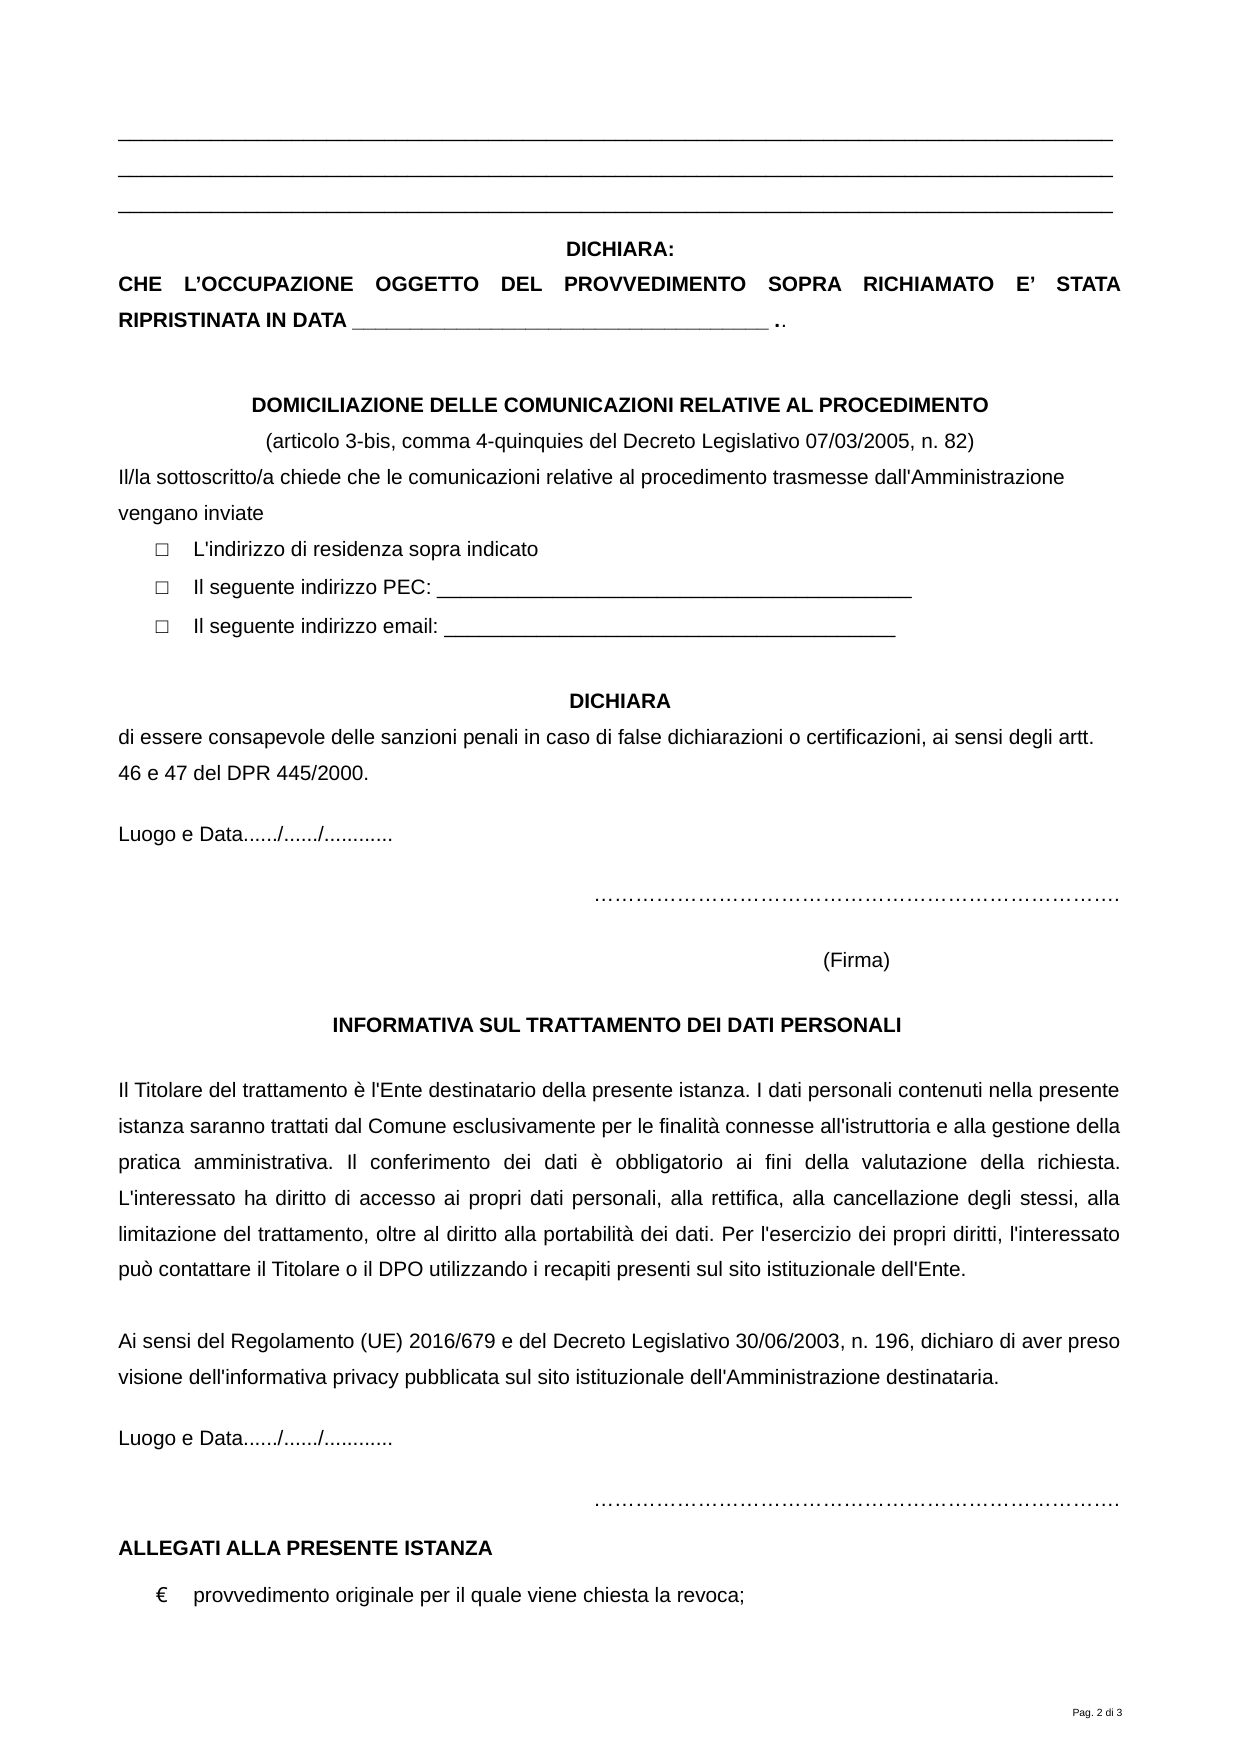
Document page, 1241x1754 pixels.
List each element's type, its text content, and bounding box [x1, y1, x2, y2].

text (articolo 3-bis, comma 4-quinquies del Decreto Legislativo 07/03/2005, n. 82) [118, 428, 1122, 452]
list L'indirizzo di residenza sopra indicato [156, 536, 1122, 562]
text CHE L’OCCUPAZIONE OGGETTO DEL PROVVEDIMENTO SOPRA RICHIAMATO E’ STATA RIPRISTINATA IN DATA ____________________________________ .. [118, 272, 1122, 332]
text di essere consapevole delle sanzioni penali in caso di false dichiarazioni o certificazioni, ai sensi degli artt. 46 e 47 del DPR 445/2000. [118, 724, 1122, 784]
text __________________________________________________________________________________________________________________________________________________________________________________________________________________________________________________________________ [118, 118, 1122, 214]
text Luogo e Data....../....../............ [118, 821, 1122, 845]
text Il/la sottoscritto/a chiede che le comunicazioni relative al procedimento trasmesse dall'Amministrazione vengano inviate [118, 464, 1122, 524]
text DOMICILIAZIONE DELLE COMUNICAZIONI RELATIVE AL PROCEDIMENTO [118, 393, 1122, 417]
text DICHIARA [118, 688, 1122, 712]
text ALLEGATI ALLA PRESENTE ISTANZA [118, 1535, 1122, 1559]
text Il Titolare del trattamento è l'Ente destinatario della presente istanza. I dati personali contenuti nella presente istanza saranno trattati dal Comune esclusivamente per le finalità connesse all'istruttoria e alla gestione della pratica amministrativa. Il conferimento dei dati è obbligatorio ai fini della valutazione della richiesta. L'interessato ha diritto di accesso ai propri dati personali, alla rettifica, alla cancellazione degli stessi, alla limitazione del trattamento, oltre al diritto alla portabilità dei dati. Per l'esercizio dei propri diritti, l'interessato può contattare il Titolare o il DPO utilizzando i recapiti presenti sul sito istituzionale dell'Ente. [118, 1078, 1122, 1281]
list Il seguente indirizzo PEC: _________________________________________ [156, 575, 1122, 601]
text INFORMATIVA SUL TRATTAMENTO DEI DATI PERSONALI [118, 1012, 1122, 1036]
text Luogo e Data....../....../............ [118, 1426, 1122, 1450]
text DICHIARA: [118, 236, 1122, 260]
list Il seguente indirizzo email: _______________________________________ [156, 614, 1122, 640]
text (Firma) [591, 947, 1122, 971]
text Ai sensi del Regolamento (UE) 2016/679 e del Decreto Legislativo 30/06/2003, n. 196, dichiaro di aver preso visione dell'informativa privacy pubblicata sul sito istituzionale dell'Amministrazione destinataria. [118, 1329, 1122, 1389]
list provvedimento originale per il quale viene chiesta la revoca; [156, 1571, 1122, 1614]
text …………………………………………………………………. [591, 1487, 1122, 1511]
text …………………………………………………………………. [591, 882, 1122, 906]
